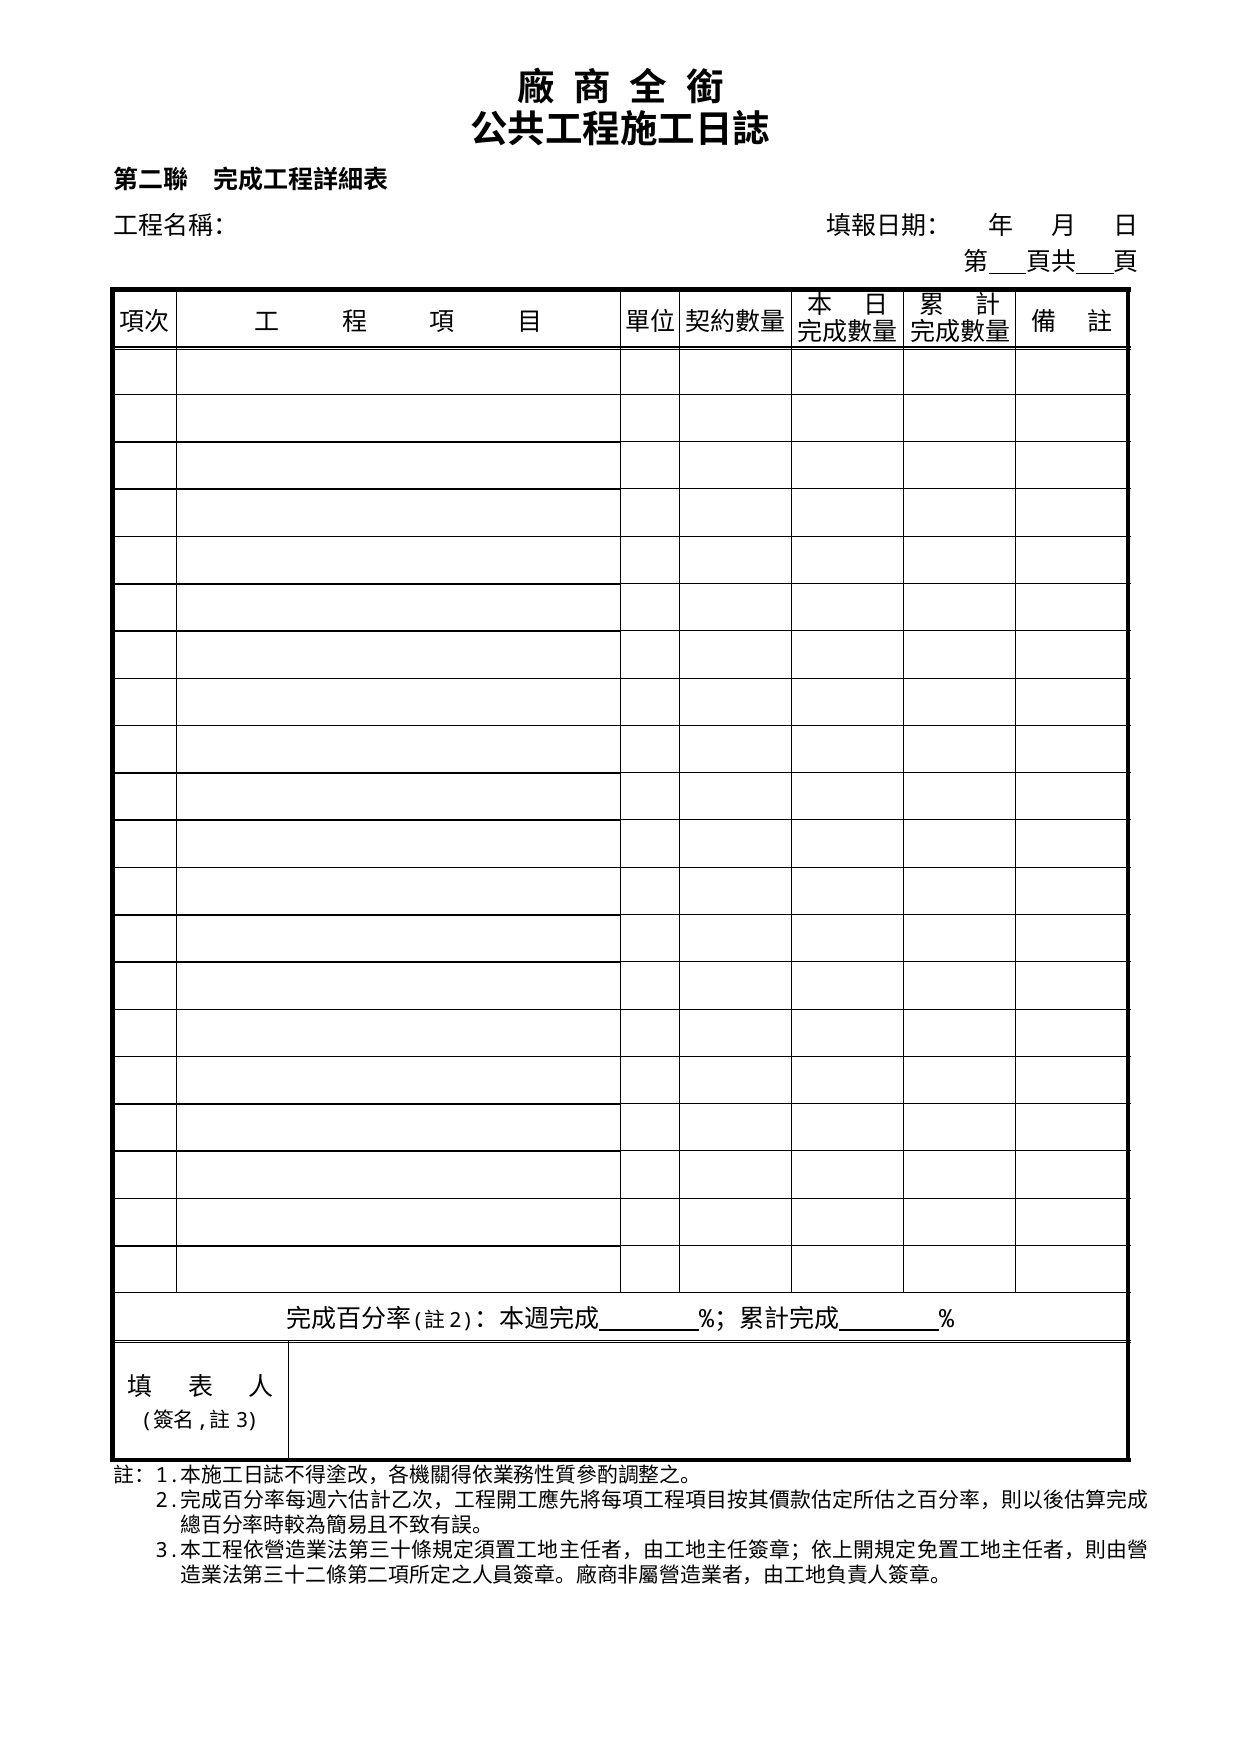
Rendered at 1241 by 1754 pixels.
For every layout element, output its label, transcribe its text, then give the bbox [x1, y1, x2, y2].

table_cell [792, 442, 903, 488]
table_cell [792, 350, 903, 394]
table_cell [177, 1010, 620, 1056]
table_cell [680, 1246, 791, 1292]
table_cell [621, 962, 679, 1008]
table_cell [1016, 350, 1126, 394]
table_cell [177, 1152, 620, 1198]
table_cell [792, 1104, 903, 1150]
table_cell [621, 1246, 679, 1292]
table_cell [680, 1057, 791, 1103]
table_cell [115, 963, 176, 1008]
table_cell [289, 1343, 1126, 1458]
text 2.完成百分率每週六估計乙次，工程開工應先將每項工程項目按其價款估定所估之百分率，則以後估算完成總百分率時較為簡易且不致有誤。 [155, 1487, 1152, 1537]
table_cell [1016, 1057, 1126, 1103]
table_cell [621, 1010, 679, 1056]
text 公共工程施工日誌 [89, 109, 1152, 150]
table_cell [177, 350, 620, 394]
table_cell 填表人 (簽名,註3) [115, 1343, 288, 1458]
table_cell [177, 632, 620, 677]
table_cell [792, 537, 903, 583]
table_cell [177, 963, 620, 1008]
table_cell [680, 962, 791, 1008]
table_header 累計 完成數量 [904, 292, 1015, 346]
table_cell [621, 820, 679, 867]
table_cell [177, 916, 620, 961]
table_cell [904, 915, 1015, 961]
table_cell [177, 1199, 620, 1245]
table_cell [792, 1246, 903, 1292]
table_header 本日 完成數量 [792, 292, 903, 346]
table_cell [792, 584, 903, 630]
table_cell [1016, 395, 1126, 441]
table_cell [177, 585, 620, 630]
table_cell [792, 1010, 903, 1056]
table_cell [115, 585, 176, 630]
table_cell [680, 1104, 791, 1150]
table_cell [680, 1199, 791, 1245]
table_cell [904, 395, 1015, 441]
table_cell [177, 1247, 620, 1292]
table_cell [904, 868, 1015, 914]
table_cell [904, 1104, 1015, 1150]
table_cell [1016, 1246, 1126, 1292]
table_cell [792, 489, 903, 536]
table_cell [904, 489, 1015, 536]
table_cell [115, 395, 176, 441]
table_cell [177, 395, 620, 441]
table_cell [1016, 1104, 1126, 1150]
table_cell [792, 679, 903, 725]
table_cell [680, 631, 791, 677]
table_cell [904, 726, 1015, 772]
table_cell [680, 395, 791, 441]
table_cell [904, 442, 1015, 488]
table_header 契約數量 [680, 292, 791, 346]
table_cell [680, 773, 791, 819]
table_cell [621, 489, 679, 536]
table_cell [680, 726, 791, 772]
table_cell [115, 774, 176, 819]
table_cell [1016, 820, 1126, 867]
table_cell [115, 537, 176, 583]
table_cell [115, 1199, 176, 1245]
table_cell [1016, 726, 1126, 772]
table_cell [177, 726, 620, 772]
table_cell [115, 1057, 176, 1103]
table_cell [621, 679, 679, 725]
table_cell [1016, 489, 1126, 536]
table_cell [1016, 442, 1126, 488]
table_cell [904, 584, 1015, 630]
table_cell [792, 1151, 903, 1198]
table_cell [115, 443, 176, 488]
table_cell [904, 1199, 1015, 1245]
table_cell [904, 1057, 1015, 1103]
table_cell [680, 1151, 791, 1198]
text 3.本工程依營造業法第三十條規定須置工地主任者，由工地主任簽章；依上開規定免置工地主任者，則由營造業法第三十二條第二項所定之人員簽章。廠商非屬營造業者，由工地負責人簽章。 [155, 1537, 1152, 1587]
table_cell [904, 962, 1015, 1008]
table_cell 完成百分率(註2)：本週完成 %；累計完成 % [115, 1293, 1126, 1339]
text 工程名稱： 填報日期： 年 月 日 [114, 205, 1152, 242]
table_cell [1016, 868, 1126, 914]
table_cell [680, 584, 791, 630]
table_cell [680, 489, 791, 536]
table_cell [792, 962, 903, 1008]
text 廠 商 全 銜 [89, 67, 1152, 109]
table_cell [904, 1246, 1015, 1292]
table_cell [115, 632, 176, 677]
table_header 單位 [621, 292, 679, 346]
table_cell [177, 443, 620, 488]
table_cell [792, 820, 903, 867]
table_cell [621, 350, 679, 394]
table_cell [177, 774, 620, 819]
table_cell [115, 350, 176, 394]
table_cell [792, 868, 903, 914]
table_cell [792, 915, 903, 961]
table_header 項次 [115, 292, 176, 346]
table_cell [904, 1010, 1015, 1056]
table_cell [621, 1057, 679, 1103]
table_cell [904, 773, 1015, 819]
table_cell [177, 1105, 620, 1150]
table_cell [792, 395, 903, 441]
table_cell [904, 537, 1015, 583]
table_cell [621, 442, 679, 488]
table_cell [621, 1151, 679, 1198]
table_cell [621, 915, 679, 961]
table_cell [680, 679, 791, 725]
table_cell [115, 1152, 176, 1198]
table_cell [1016, 962, 1126, 1008]
table_cell [792, 726, 903, 772]
table_header 工程項目 [177, 292, 620, 346]
table_cell [621, 631, 679, 677]
table_cell [115, 1010, 176, 1056]
table_cell [904, 350, 1015, 394]
table_cell [115, 868, 176, 914]
table_cell [621, 773, 679, 819]
table_cell [621, 868, 679, 914]
table_cell [115, 726, 176, 772]
table_cell [621, 584, 679, 630]
table_cell [177, 1057, 620, 1103]
table_cell [115, 821, 176, 867]
table_cell [680, 442, 791, 488]
table_cell [792, 631, 903, 677]
table_cell [1016, 679, 1126, 725]
table_cell [904, 1151, 1015, 1198]
table_cell [621, 1104, 679, 1150]
table_cell [680, 915, 791, 961]
table_cell [115, 1105, 176, 1150]
table_cell [177, 821, 620, 867]
table_cell [904, 679, 1015, 725]
table_cell [621, 537, 679, 583]
table_cell [792, 1199, 903, 1245]
table_cell [115, 916, 176, 961]
table_cell [1016, 915, 1126, 961]
table_cell [1016, 1010, 1126, 1056]
text 第 頁共 頁 [114, 242, 1152, 278]
table_cell [177, 679, 620, 725]
table_cell [1016, 773, 1126, 819]
table_cell [621, 1199, 679, 1245]
table_cell [621, 395, 679, 441]
table_cell [680, 820, 791, 867]
table_cell [680, 868, 791, 914]
table_header 備註 [1016, 292, 1126, 346]
table_cell [177, 537, 620, 583]
table_cell [1016, 584, 1126, 630]
table_cell [177, 490, 620, 536]
table_cell [680, 1010, 791, 1056]
table_cell [792, 1057, 903, 1103]
table_cell [680, 537, 791, 583]
table_cell [177, 868, 620, 914]
table_cell [904, 631, 1015, 677]
text 註：1.本施工日誌不得塗改，各機關得依業務性質參酌調整之。 [114, 1462, 1152, 1487]
table_cell [1016, 631, 1126, 677]
table_cell [621, 726, 679, 772]
table_cell [680, 350, 791, 394]
table_cell [115, 1247, 176, 1292]
table_cell [115, 679, 176, 725]
table_cell [1016, 1199, 1126, 1245]
table_cell [1016, 1151, 1126, 1198]
table_cell [904, 820, 1015, 867]
text 第二聯 完成工程詳細表 [114, 160, 1152, 196]
table_cell [792, 773, 903, 819]
table_cell [1016, 537, 1126, 583]
table_cell [115, 490, 176, 536]
